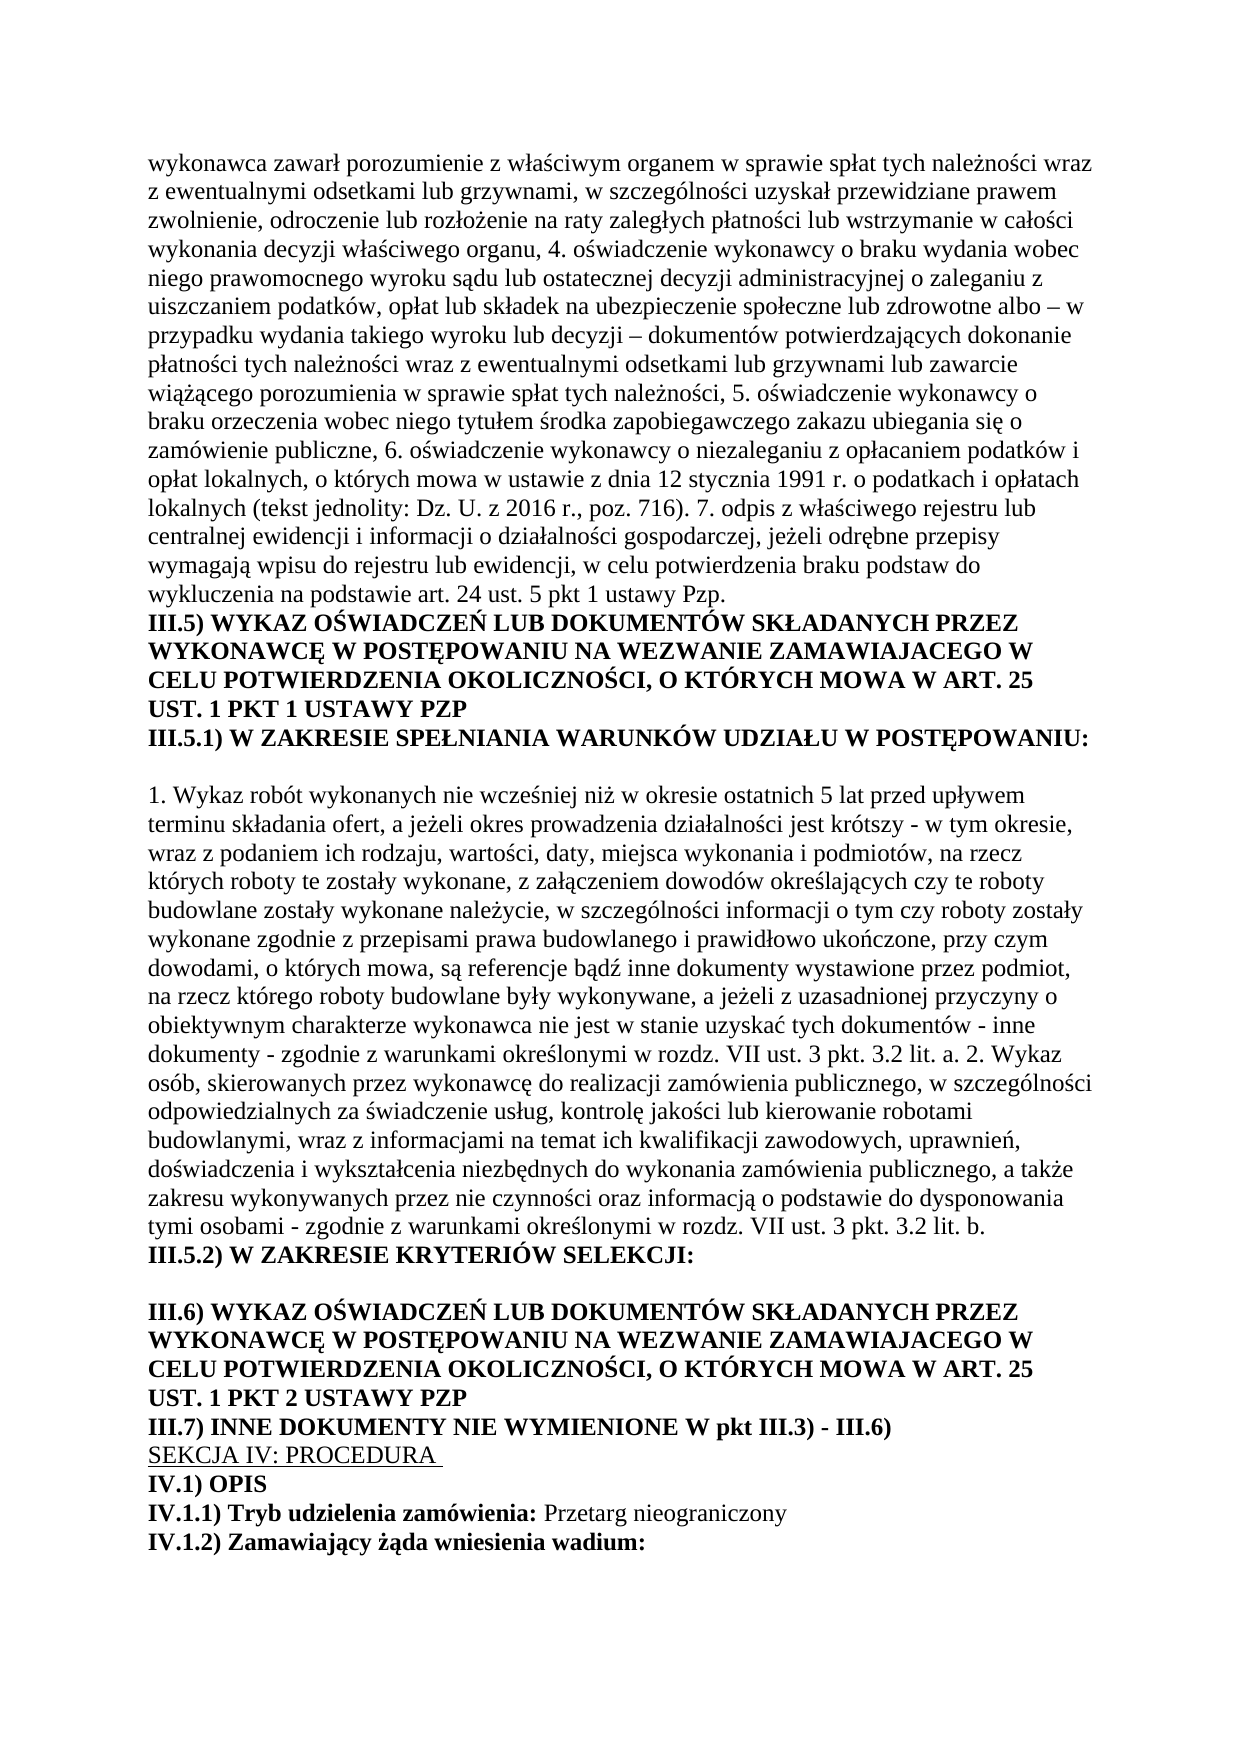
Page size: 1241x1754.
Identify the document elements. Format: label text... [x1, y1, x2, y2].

text wykonawca zawarł porozumienie z właściwym organem w sprawie spłat tych należności wraz z ewentualnymi odsetkami lub grzywnami, w szczególności uzyskał przewidziane prawem zwolnienie, odroczenie lub rozłożenie na raty zaległych płatności lub wstrzymanie w całości wykonania decyzji właściwego organu, 4. oświadczenie wykonawcy o braku wydania wobec niego prawomocnego wyroku sądu lub ostatecznej decyzji administracyjnej o zaleganiu z uiszczaniem podatków, opłat lub składek na ubezpieczenie społeczne lub zdrowotne albo – w przypadku wydania takiego wyroku lub decyzji – dokumentów potwierdzających dokonanie płatności tych należności wraz z ewentualnymi odsetkami lub grzywnami lub zawarcie wiążącego porozumienia w sprawie spłat tych należności, 5. oświadczenie wykonawcy o braku orzeczenia wobec niego tytułem środka zapobiegawczego zakazu ubiegania się o zamówienie publiczne, 6. oświadczenie wykonawcy o niezaleganiu z opłacaniem podatków i opłat lokalnych, o których mowa w ustawie z dnia 12 stycznia 1991 r. o podatkach i opłatach lokalnych (tekst jednolity: Dz. U. z 2016 r., poz. 716). 7. odpis z właściwego rejestru lub centralnej ewidencji i informacji o działalności gospodarczej, jeżeli odrębne przepisy wymagają wpisu do rejestru lub ewidencji, w celu potwierdzenia braku podstaw do wykluczenia na podstawie art. 24 ust. 5 pkt 1 ustawy Pzp. [148, 148, 1093, 608]
text III.7) INNE DOKUMENTY NIE WYMIENIONE W pkt III.3) - III.6) [148, 1412, 1093, 1441]
text III.5.1) W ZAKRESIE SPEŁNIANIA WARUNKÓW UDZIAŁU W POSTĘPOWANIU: 1. Wykaz robót wykonanych nie wcześniej niż w okresie ostatnich 5 lat przed upływem terminu składania ofert, a jeżeli okres prowadzenia działalności jest krótszy - w tym okresie, wraz z podaniem ich rodzaju, wartości, daty, miejsca wykonania i podmiotów, na rzecz których roboty te zostały wykonane, z załączeniem dowodów określających czy te roboty budowlane zostały wykonane należycie, w szczególności informacji o tym czy roboty zostały wykonane zgodnie z przepisami prawa budowlanego i prawidłowo ukończone, przy czym dowodami, o których mowa, są referencje bądź inne dokumenty wystawione przez podmiot, na rzecz którego roboty budowlane były wykonywane, a jeżeli z uzasadnionej przyczyny o obiektywnym charakterze wykonawca nie jest w stanie uzyskać tych dokumentów - inne dokumenty - zgodnie z warunkami określonymi w rozdz. VII ust. 3 pkt. 3.2 lit. a. 2. Wykaz osób, skierowanych przez wykonawcę do realizacji zamówienia publicznego, w szczególności odpowiedzialnych za świadczenie usług, kontrolę jakości lub kierowanie robotami budowlanymi, wraz z informacjami na temat ich kwalifikacji zawodowych, uprawnień, doświadczenia i wykształcenia niezbędnych do wykonania zamówienia publicznego, a także zakresu wykonywanych przez nie czynności oraz informacją o podstawie do dysponowania tymi osobami - zgodnie z warunkami określonymi w rozdz. VII ust. 3 pkt. 3.2 lit. b. III.5.2) W ZAKRESIE KRYTERIÓW SELEKCJI: [148, 723, 1093, 1297]
text IV.1) OPIS IV.1.1) Tryb udzielenia zamówienia: Przetarg nieograniczony IV.1.2) Zamawiający żąda wniesienia wadium: [148, 1469, 1093, 1556]
text III.6) WYKAZ OŚWIADCZEŃ LUB DOKUMENTÓW SKŁADANYCH PRZEZ WYKONAWCĘ W POSTĘPOWANIU NA WEZWANIE ZAMAWIAJACEGO W CELU POTWIERDZENIA OKOLICZNOŚCI, O KTÓRYCH MOWA W ART. 25 UST. 1 PKT 2 USTAWY PZP [148, 1297, 1093, 1412]
text III.5) WYKAZ OŚWIADCZEŃ LUB DOKUMENTÓW SKŁADANYCH PRZEZ WYKONAWCĘ W POSTĘPOWANIU NA WEZWANIE ZAMAWIAJACEGO W CELU POTWIERDZENIA OKOLICZNOŚCI, O KTÓRYCH MOWA W ART. 25 UST. 1 PKT 1 USTAWY PZP [148, 608, 1093, 723]
text SEKCJA IV: PROCEDURA [148, 1441, 1093, 1469]
